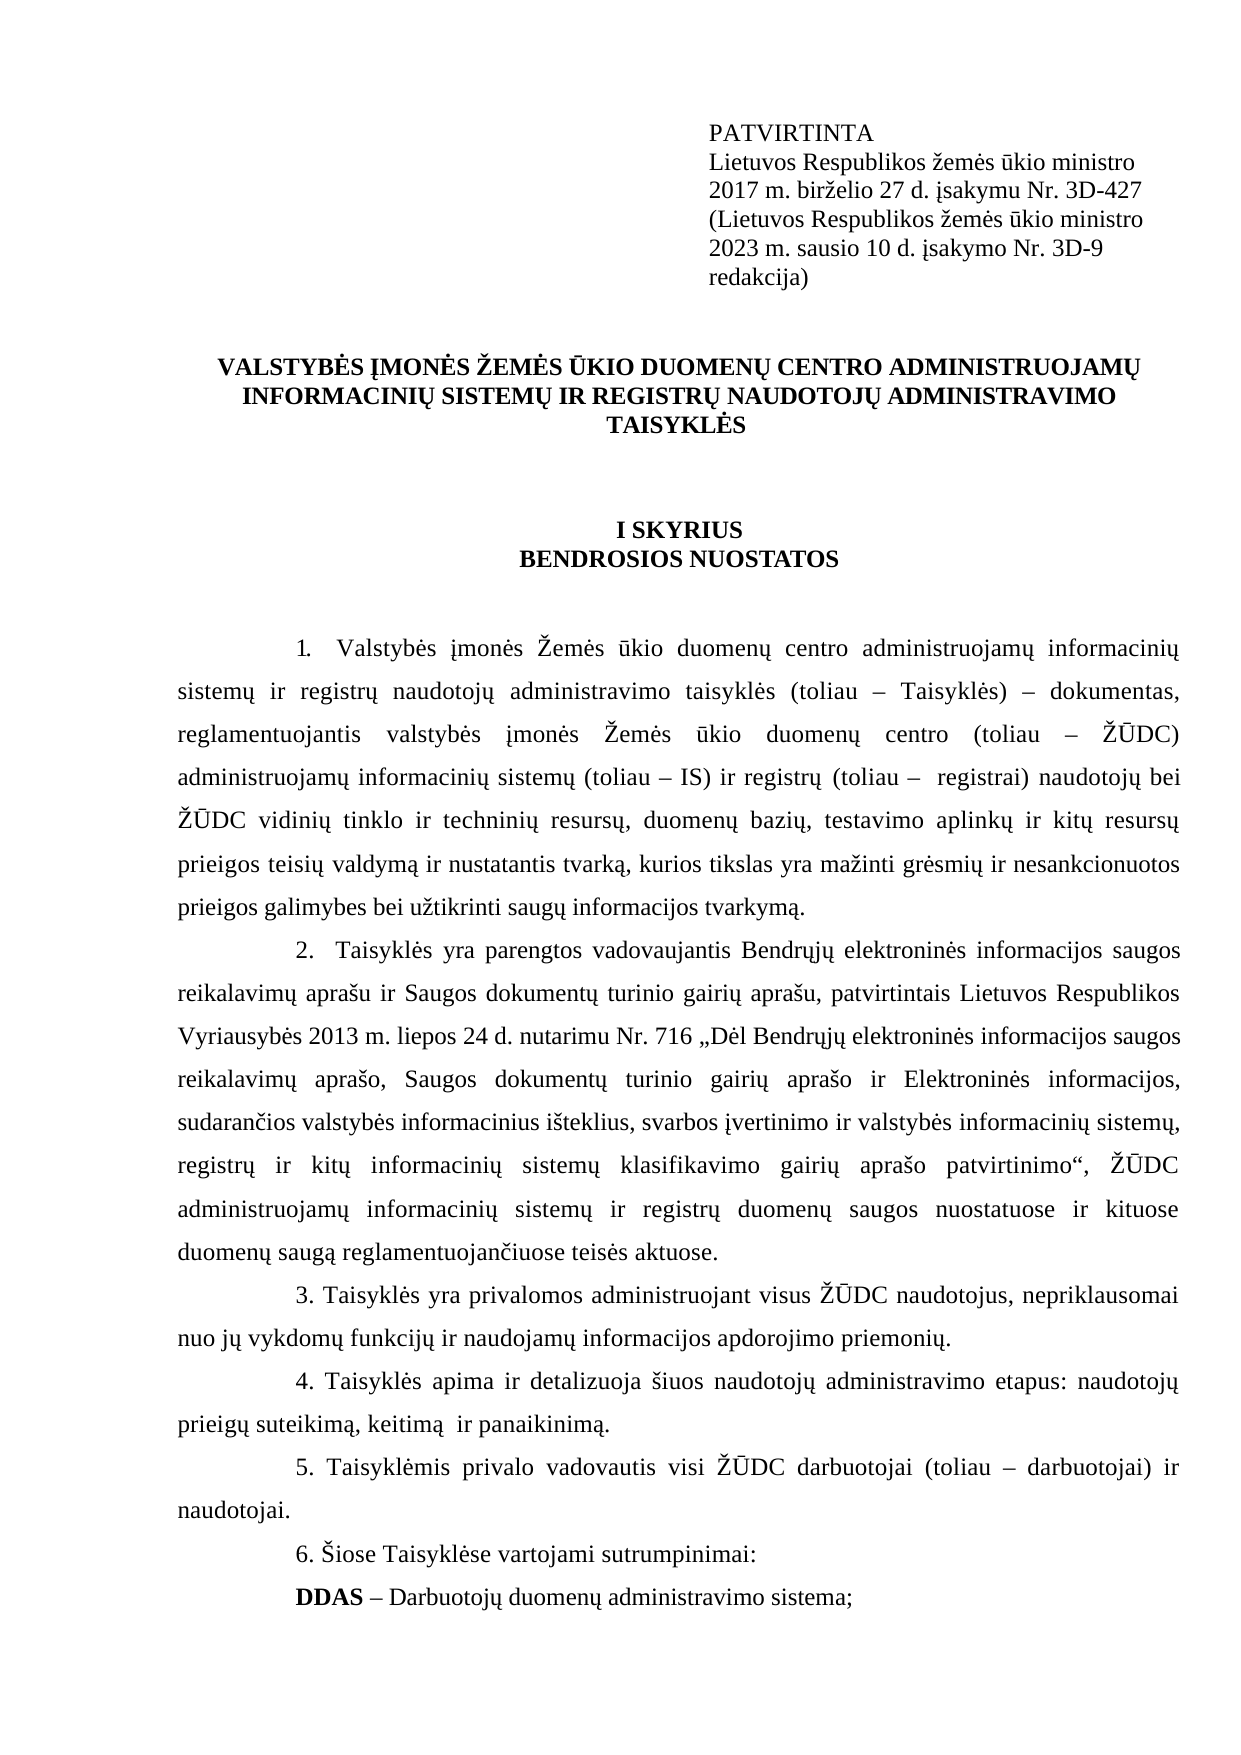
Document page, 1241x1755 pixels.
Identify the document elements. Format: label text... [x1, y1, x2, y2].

text redakcija) [709, 262, 1181, 291]
text 5. Taisyklėmis privalo vadovautis visi ŽŪDC darbuotojai (toliau – darbuotojai) ir naudotojai. [177, 1452, 1181, 1524]
text 3. Taisyklės yra privalomos administruojant visus ŽŪDC naudotojus, nepriklausomai nuo jų vykdomų funkcijų ir naudojamų informacijos apdorojimo priemonių. [177, 1280, 1181, 1352]
text 2. Taisyklės yra parengtos vadovaujantis Bendrųjų elektroninės informacijos saugos reikalavimų aprašu ir Saugos dokumentų turinio gairių aprašu, patvirtintais Lietuvos Respublikos Vyriausybės 2013 m. liepos 24 d. nutarimu Nr. 716 „Dėl Bendrųjų elektroninės informacijos saugos reikalavimų aprašo, Saugos dokumentų turinio gairių aprašo ir Elektroninės informacijos, sudarančios valstybės informacinius išteklius, svarbos įvertinimo ir valstybės informacinių sistemų, registrų ir kitų informacinių sistemų klasifikavimo gairių aprašo patvirtinimo“, ŽŪDC administruojamų informacinių sistemų ir registrų duomenų saugos nuostatuose ir kituose duomenų saugą reglamentuojančiuose teisės aktuose. [177, 935, 1181, 1266]
text I SKYRIUS [177, 516, 1181, 544]
text DDAS – Darbuotojų duomenų administravimo sistema; [177, 1582, 1181, 1611]
text 1. Valstybės įmonės Žemės ūkio duomenų centro administruojamų informacinių sistemų ir registrų naudotojų administravimo taisyklės (toliau – Taisyklės) – dokumentas, reglamentuojantis valstybės įmonės Žemės ūkio duomenų centro (toliau – ŽŪDC) administruojamų informacinių sistemų (toliau – IS) ir registrų (toliau – registrai) naudotojų bei ŽŪDC vidinių tinklo ir techninių resursų, duomenų bazių, testavimo aplinkų ir kitų resursų prieigos teisių valdymą ir nustatantis tvarką, kurios tikslas yra mažinti grėsmių ir nesankcionuotos prieigos galimybes bei užtikrinti saugų informacijos tvarkymą. [177, 633, 1181, 921]
text 6. Šiose Taisyklėse vartojami sutrumpinimai: [177, 1539, 1181, 1567]
text 2017 m. birželio 27 d. įsakymu Nr. 3D-427 [709, 176, 1181, 204]
text BENDROSIOS NUOSTATOS [177, 544, 1181, 573]
text Lietuvos Respublikos žemės ūkio ministro [709, 147, 1181, 176]
text 4. Taisyklės apima ir detalizuoja šiuos naudotojų administravimo etapus: naudotojų prieigų suteikimą, keitimą ir panaikinimą. [177, 1366, 1181, 1438]
text VALSTYBĖS ĮMONĖS ŽEMĖS ŪKIO DUOMENŲ CENTRO ADMINISTRUOJAMŲ INFORMACINIŲ SISTEMŲ IR REGISTRŲ NAUDOTOJŲ ADMINISTRAVIMO TAISYKLĖS [177, 352, 1181, 439]
text PATVIRTINTA [709, 118, 1181, 147]
text (Lietuvos Respublikos žemės ūkio ministro [709, 204, 1181, 233]
text 2023 m. sausio 10 d. įsakymo Nr. 3D-9 [709, 233, 1181, 262]
